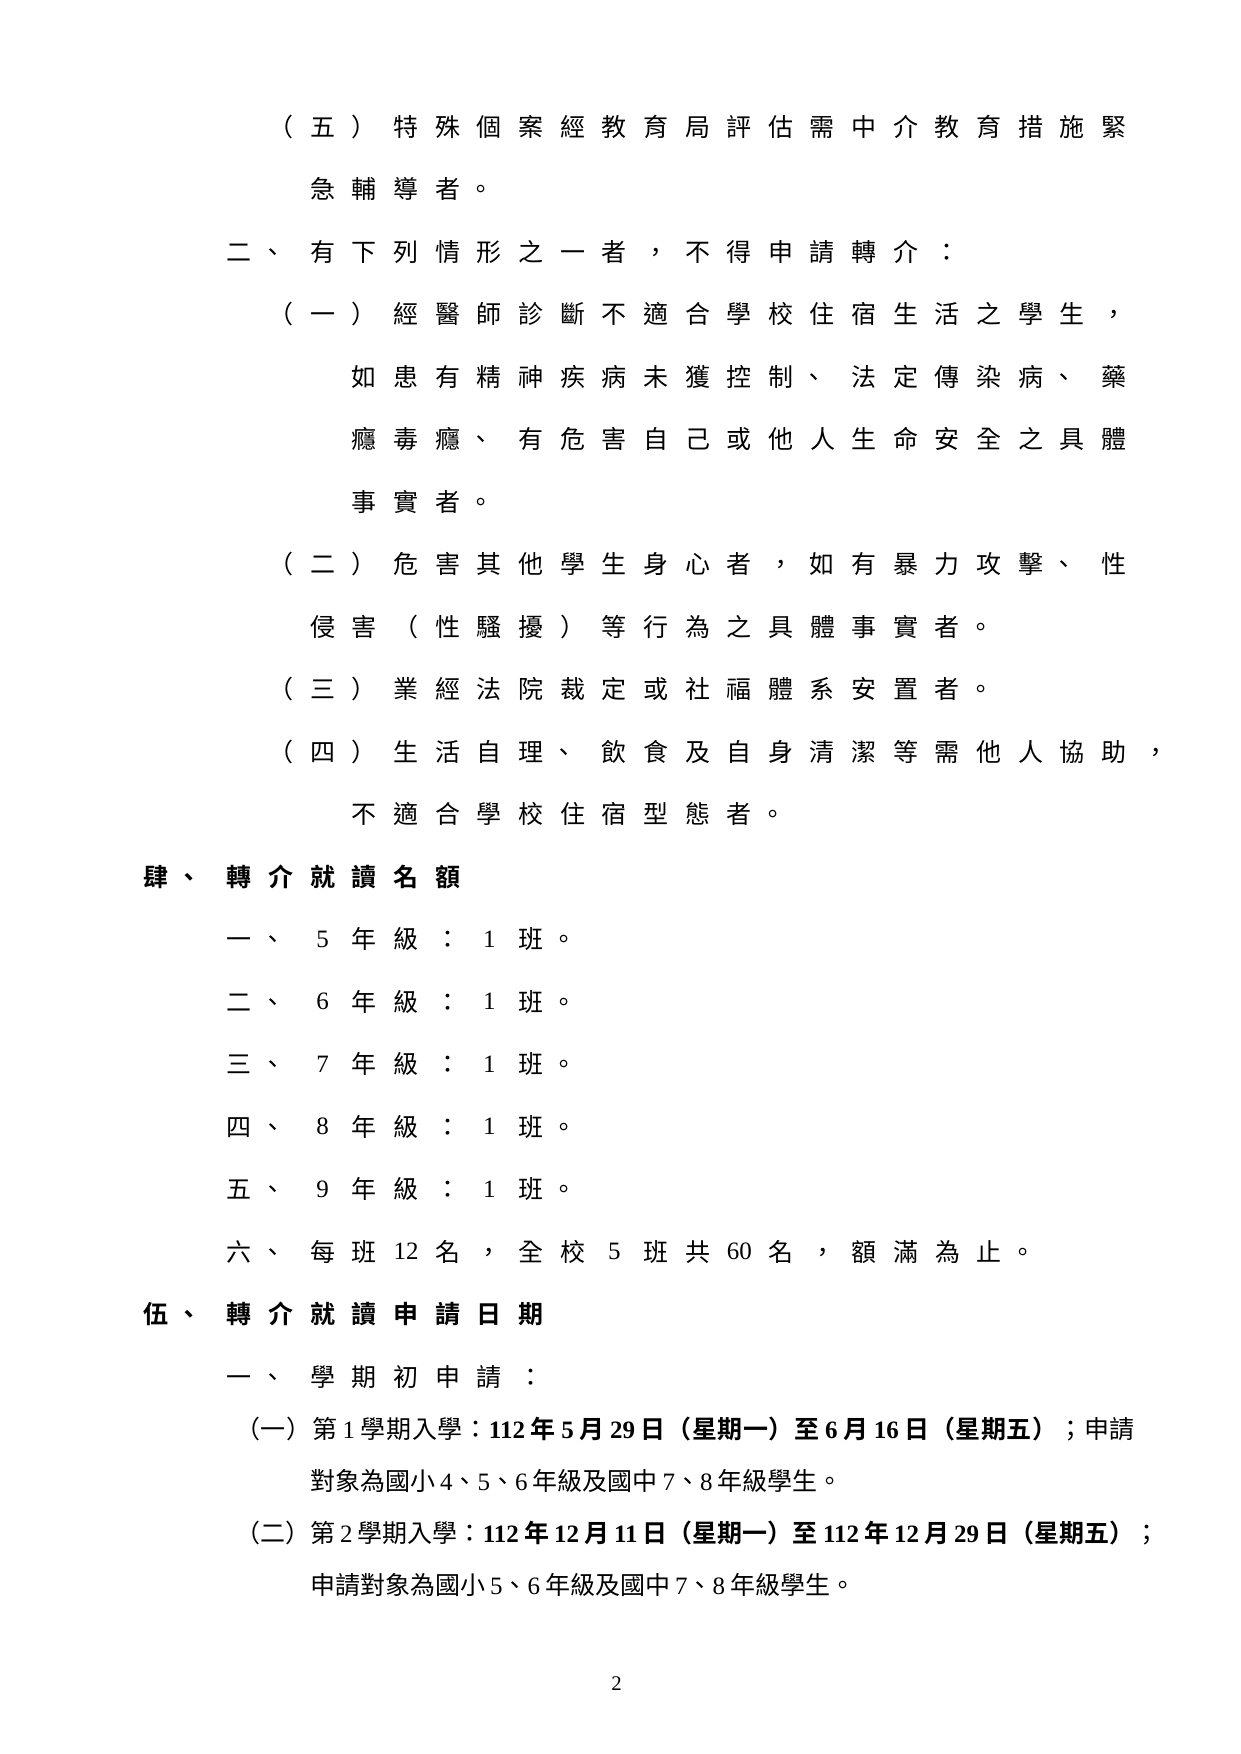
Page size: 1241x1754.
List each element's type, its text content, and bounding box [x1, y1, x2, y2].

text 六、每班12名，全校5班共60名，額滿為止。 [185, 1209, 1135, 1271]
text （五）特殊個案經教育局評估需中介教育措施緊急輔導者。 [235, 84, 1135, 209]
text 三、7年級：1班。 [185, 1021, 1135, 1084]
text 一、5年級：1班。 [185, 896, 1135, 959]
text 五、9年級：1班。 [185, 1146, 1135, 1209]
text （二）危害其他學生身心者，如有暴力攻擊、性侵害（性騷擾）等行為之具體事實者。 [235, 521, 1135, 646]
text 四、8年級：1班。 [185, 1084, 1135, 1146]
text （三）業經法院裁定或社福體系安置者。 [235, 646, 1131, 709]
text （一）經醫師診斷不適合學校住宿生活之學生，如患有精神疾病未獲控制、法定傳染病、藥癮毒癮、有危害自己或他人生命安全之具體事實者。 [235, 271, 1135, 521]
text 二、有下列情形之一者，不得申請轉介： [185, 209, 1135, 271]
text （一）第1學期入學：112年5月29日（星期一）至6月16日（星期五）；申請對象為國小4、5、6年級及國中7、8年級學生。 [235, 1396, 1135, 1501]
text 肆、轉介就讀名額 [135, 834, 1131, 896]
text 伍、轉介就讀申請日期 [135, 1271, 1172, 1334]
text （四）生活自理、飲食及自身清潔等需他人協助，不適合學校住宿型態者。 [235, 709, 1135, 834]
text 二、6年級：1班。 [185, 959, 1135, 1021]
text （二）第2學期入學：112年12月11日（星期一）至112年12月29日（星期五）；申請對象為國小5、6年級及國中7、8年級學生。 [235, 1501, 1135, 1605]
text 一、學期初申請： [185, 1334, 1135, 1396]
